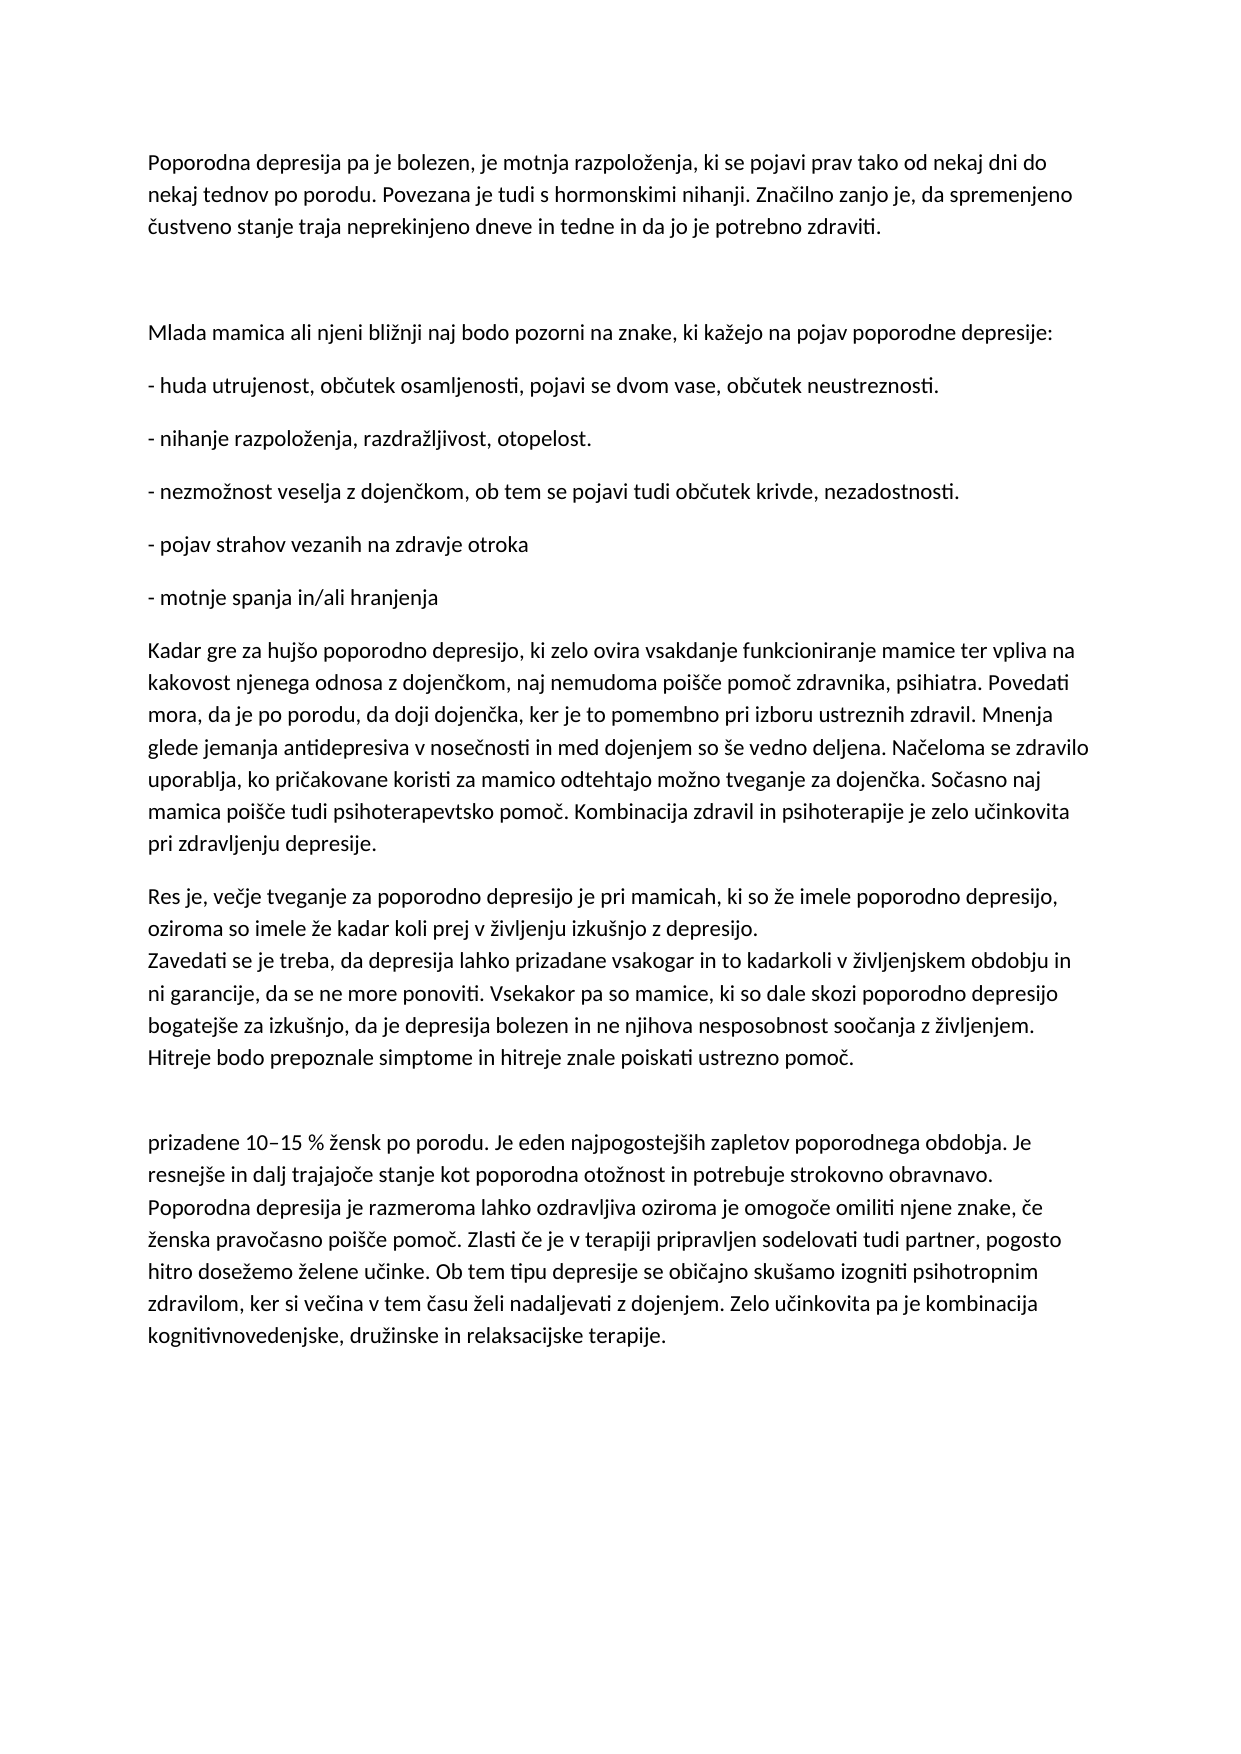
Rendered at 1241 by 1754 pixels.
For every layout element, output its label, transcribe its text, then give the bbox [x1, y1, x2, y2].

text - nezmožnost veselja z dojenčkom, ob tem se pojavi tudi občutek krivde, nezadostnosti. [148, 477, 1093, 505]
text - nihanje razpoloženja, razdražljivost, otopelost. [148, 424, 1093, 452]
text Mlada mamica ali njeni bližnji naj bodo pozorni na znake, ki kažejo na pojav poporodne depresije: [148, 318, 1093, 346]
text Poporodna depresija pa je bolezen, je motnja razpoloženja, ki se pojavi prav tako od nekaj dni do nekaj tednov po porodu. Povezana je tudi s hormonskimi nihanji. Značilno zanjo je, da spremenjeno čustveno stanje traja neprekinjeno dneve in tedne in da jo je potrebno zdraviti. [148, 148, 1093, 240]
text Kadar gre za hujšo poporodno depresijo, ki zelo ovira vsakdanje funkcioniranje mamice ter vpliva na kakovost njenega odnosa z dojenčkom, naj nemudoma poišče pomoč zdravnika, psihiatra. Povedati mora, da je po porodu, da doji dojenčka, ker je to pomembno pri izboru ustreznih zdravil. Mnenja glede jemanja antidepresiva v nosečnosti in med dojenjem so še vedno deljena. Načeloma se zdravilo uporablja, ko pričakovane koristi za mamico odtehtajo možno tveganje za dojenčka. Sočasno naj mamica poišče tudi psihoterapevtsko pomoč. Kombinacija zdravil in psihoterapije je zelo učinkovita pri zdravljenju depresije. [148, 636, 1093, 857]
text - pojav strahov vezanih na zdravje otroka [148, 530, 1093, 558]
text - motnje spanja in/ali hranjenja [148, 583, 1093, 611]
text Res je, večje tveganje za poporodno depresijo je pri mamicah, ki so že imele poporodno depresijo, oziroma so imele že kadar koli prej v življenju izkušnjo z depresijo. Zavedati se je treba, da depresija lahko prizadane vsakogar in to kadarkoli v življenjskem obdobju in ni garancije, da se ne more ponoviti. Vsekakor pa so mamice, ki so dale skozi poporodno depresijo bogatejše za izkušnjo, da je depresija bolezen in ne njihova nesposobnost soočanja z življenjem. Hitreje bodo prepoznale simptome in hitreje znale poiskati ustrezno pomoč. [148, 882, 1093, 1103]
text - huda utrujenost, občutek osamljenosti, pojavi se dvom vase, občutek neustreznosti. [148, 371, 1093, 399]
text prizadene 10–15 % žensk po porodu. Je eden najpogostejših zapletov poporodnega obdobja. Je resnejše in dalj trajajoče stanje kot poporodna otožnost in potrebuje strokovno obravnavo. Poporodna depresija je razmeroma lahko ozdravljiva oziroma je omogoče omiliti njene znake, če ženska pravočasno poišče pomoč. Zlasti če je v terapiji pripravljen sodelovati tudi partner, pogosto hitro dosežemo želene učinke. Ob tem tipu depresije se običajno skušamo izogniti psihotropnim zdravilom, ker si večina v tem času želi nadaljevati z dojenjem. Zelo učinkovita pa je kombinacija kognitivnovedenjske, družinske in relaksacijske terapije. [148, 1128, 1093, 1349]
